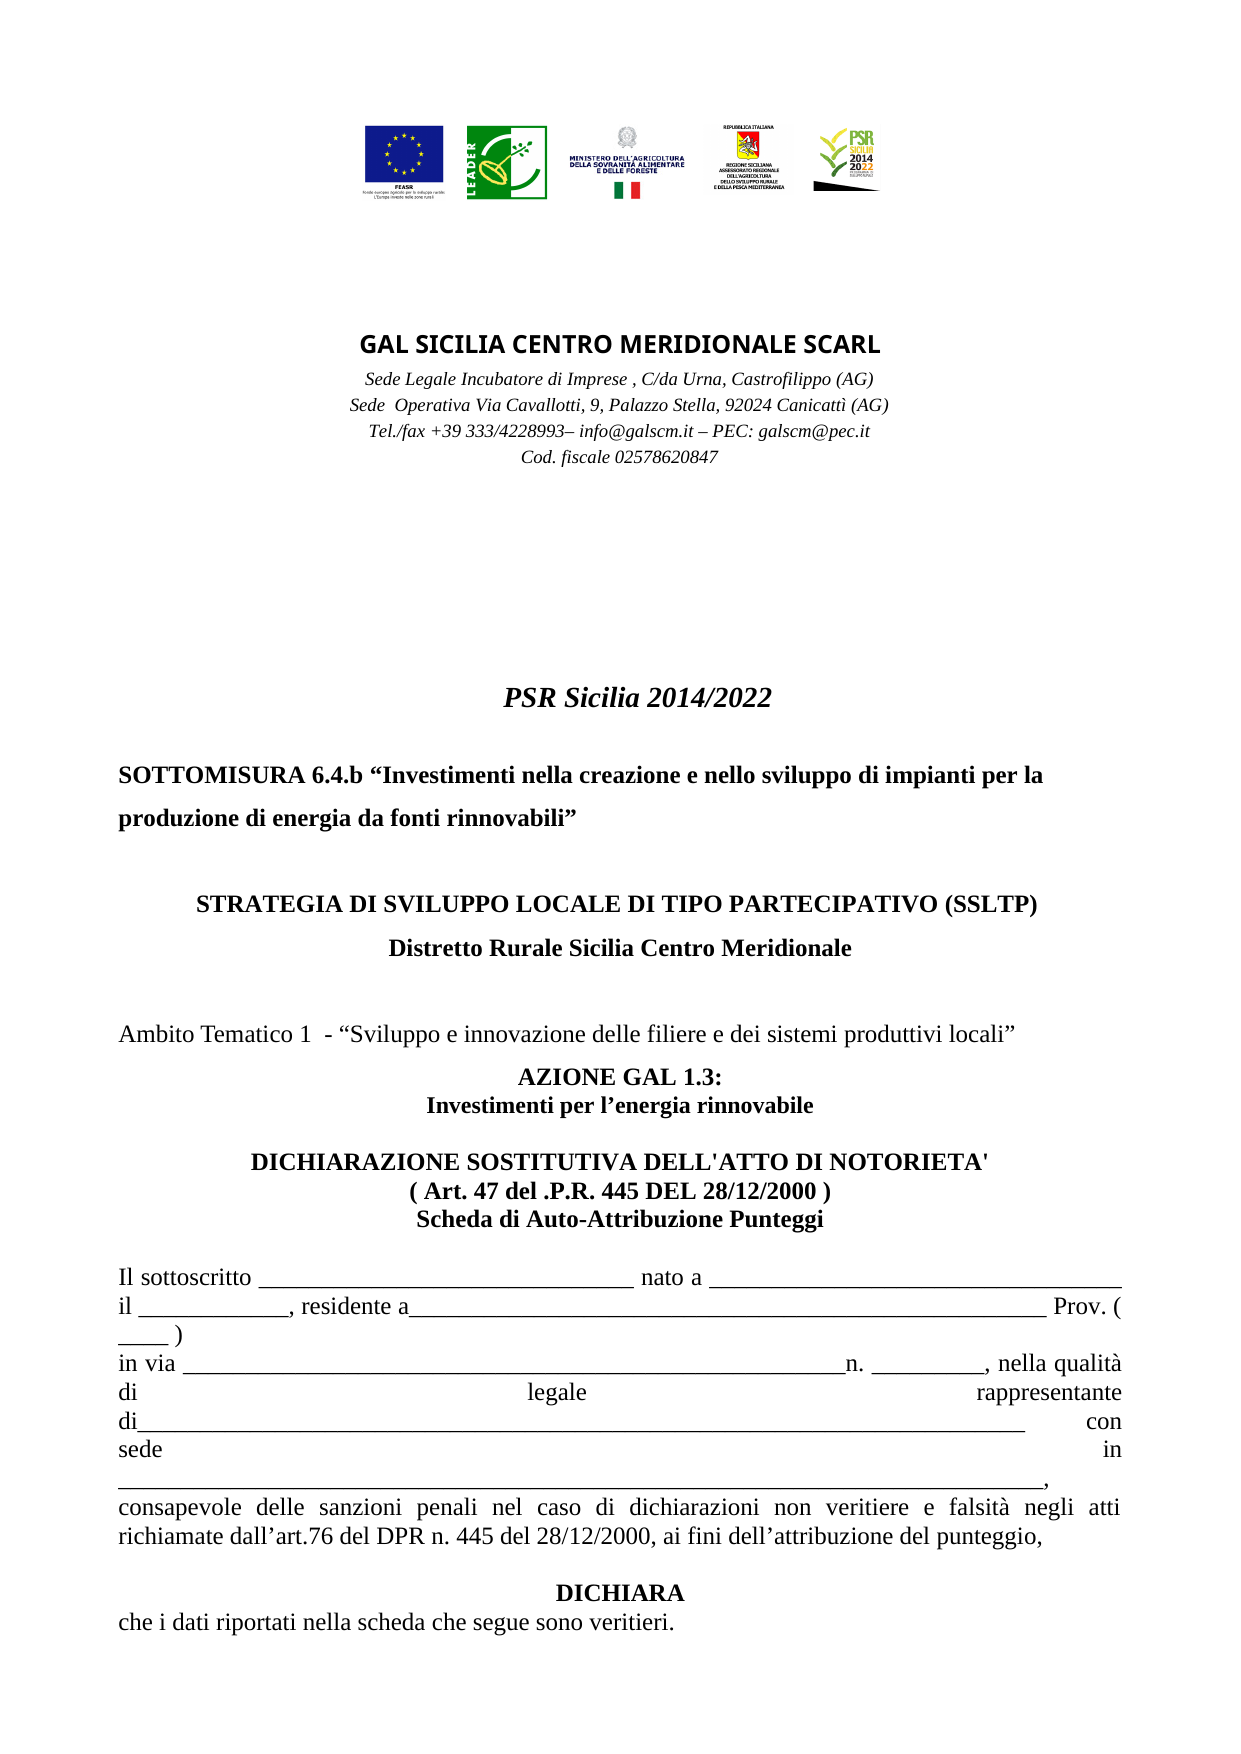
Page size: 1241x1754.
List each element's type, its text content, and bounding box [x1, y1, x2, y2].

text in via _____________________________________________________n. _________, nella qualità di legale rappresentante di_______________________________________________________________________ con sede in __________________________________________________________________________, [118, 1348, 1122, 1492]
text SOTTOMISURA 6.4.b “Investimenti nella creazione e nello sviluppo di impianti per la produzione di energia da fonti rinnovabili” [118, 760, 1122, 832]
text Ambito Tematico 1 - “Sviluppo e innovazione delle filiere e dei sistemi produttivi locali” [118, 1019, 1122, 1048]
text PSR Sicilia 2014/2022 [156, 681, 1122, 714]
text consapevole delle sanzioni penali nel caso di dichiarazioni non veritiere e falsità negli atti richiamate dall’art.76 del DPR n. 445 del 28/12/2000, ai fini dell’attribuzione del punteggio, [118, 1492, 1122, 1549]
text ( Art. 47 del .P.R. 445 DEL 28/12/2000 ) [118, 1176, 1122, 1204]
text AZIONE GAL 1.3: [118, 1062, 1122, 1091]
text Il sottoscritto ______________________________ nato a _________________________________ il ____________, residente a___________________________________________________ Prov. ( ____ ) [118, 1262, 1122, 1348]
text STRATEGIA DI SVILUPPO LOCALE DI TIPO PARTECIPATIVO (SSLTP) [118, 889, 1122, 918]
text Distretto Rurale Sicilia Centro Meridionale [118, 933, 1122, 1004]
text Scheda di Auto-Attribuzione Punteggi [118, 1204, 1122, 1233]
text Investimenti per l’energia rinnovabile [118, 1091, 1122, 1118]
text DICHIARA [118, 1578, 1122, 1607]
text DICHIARAZIONE SOSTITUTIVA DELL'ATTO DI NOTORIETA' [118, 1147, 1122, 1176]
text che i dati riportati nella scheda che segue sono veritieri. [118, 1607, 1122, 1636]
